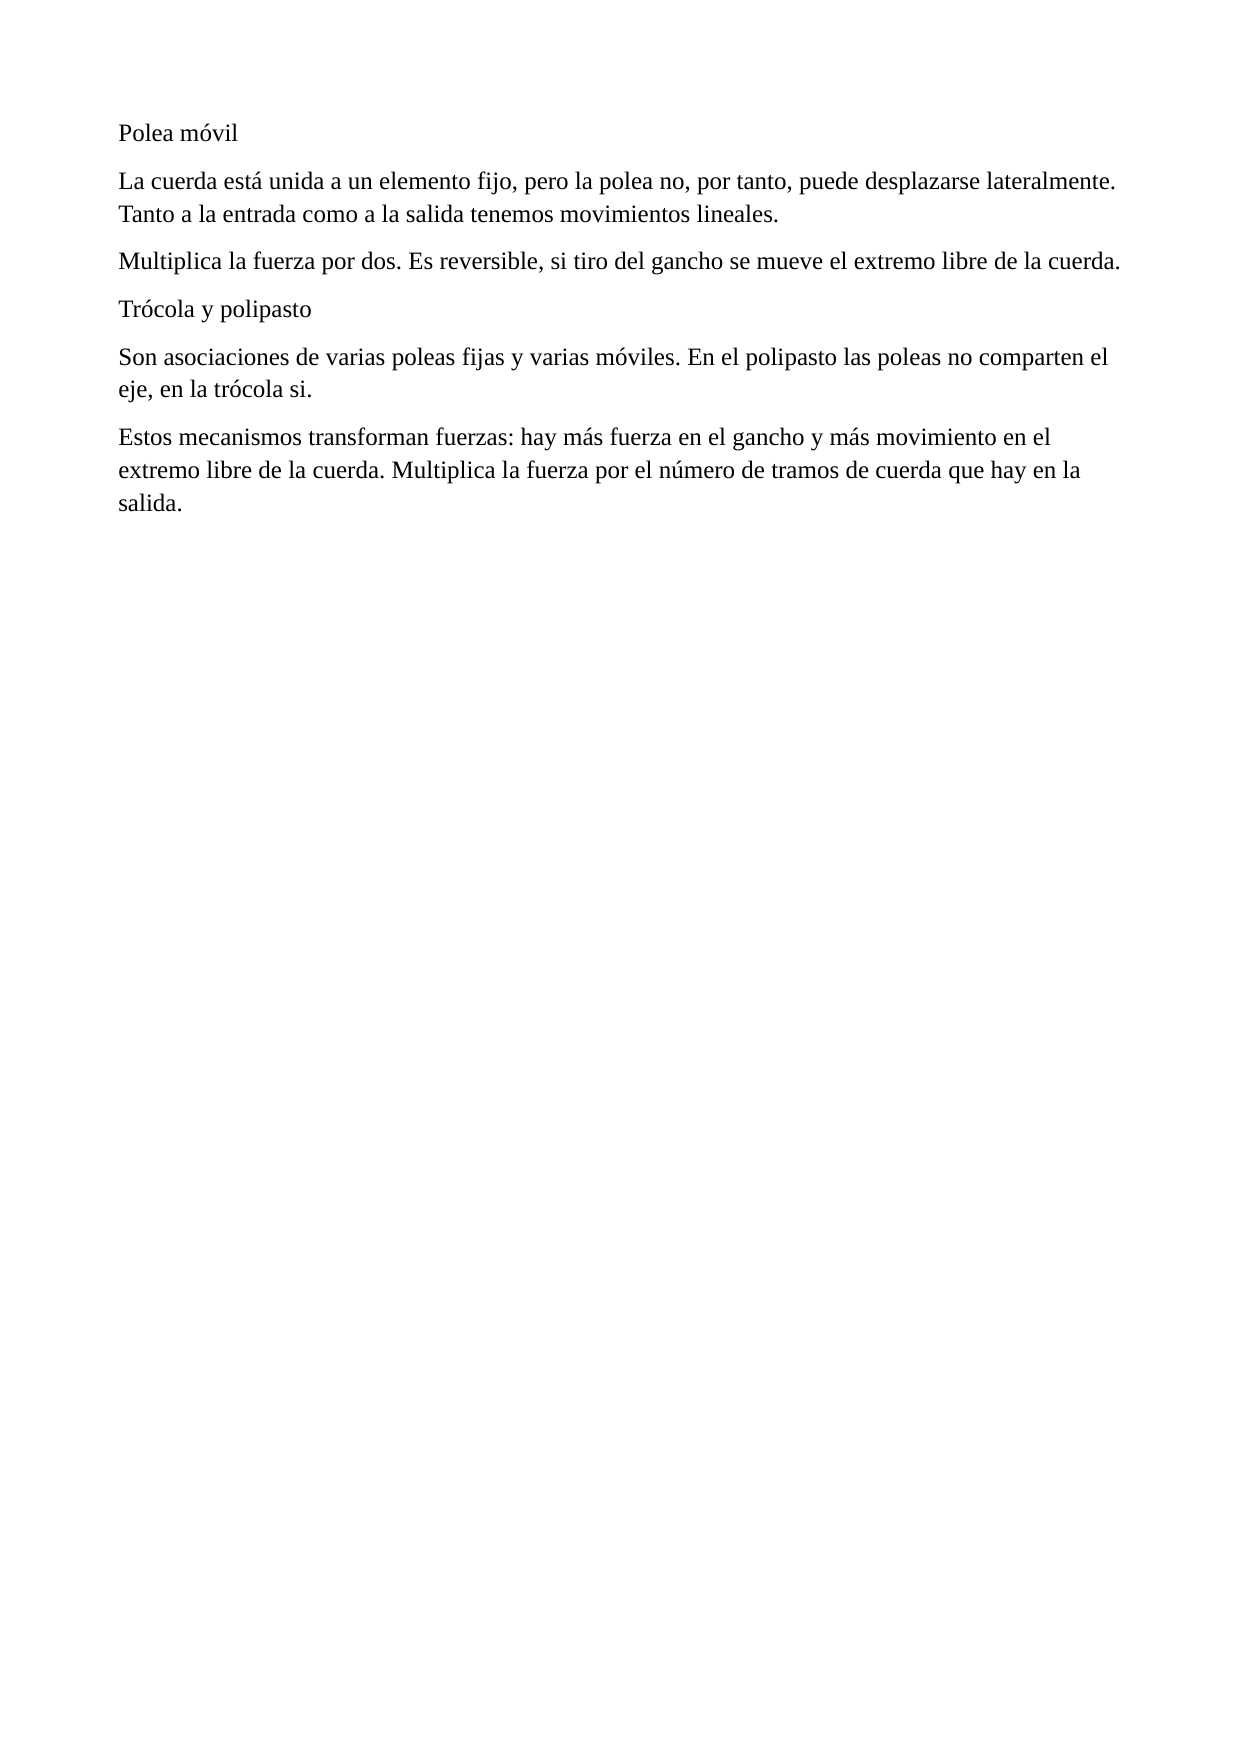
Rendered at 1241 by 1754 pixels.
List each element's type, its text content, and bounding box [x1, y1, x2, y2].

text La cuerda está unida a un elemento fijo, pero la polea no, por tanto, puede desplazarse lateralmente. Tanto a la entrada como a la salida tenemos movimientos lineales. [118, 166, 1122, 227]
text Multiplica la fuerza por dos. Es reversible, si tiro del gancho se mueve el extremo libre de la cuerda. [118, 246, 1122, 275]
text Son asociaciones de varias poleas fijas y varias móviles. En el polipasto las poleas no comparten el eje, en la trócola si. [118, 342, 1122, 403]
text Polea móvil [118, 118, 1122, 147]
text Estos mecanismos transforman fuerzas: hay más fuerza en el gancho y más movimiento en el extremo libre de la cuerda. Multiplica la fuerza por el número de tramos de cuerda que hay en la salida. [118, 422, 1122, 517]
text Trócola y polipasto [118, 294, 1122, 323]
